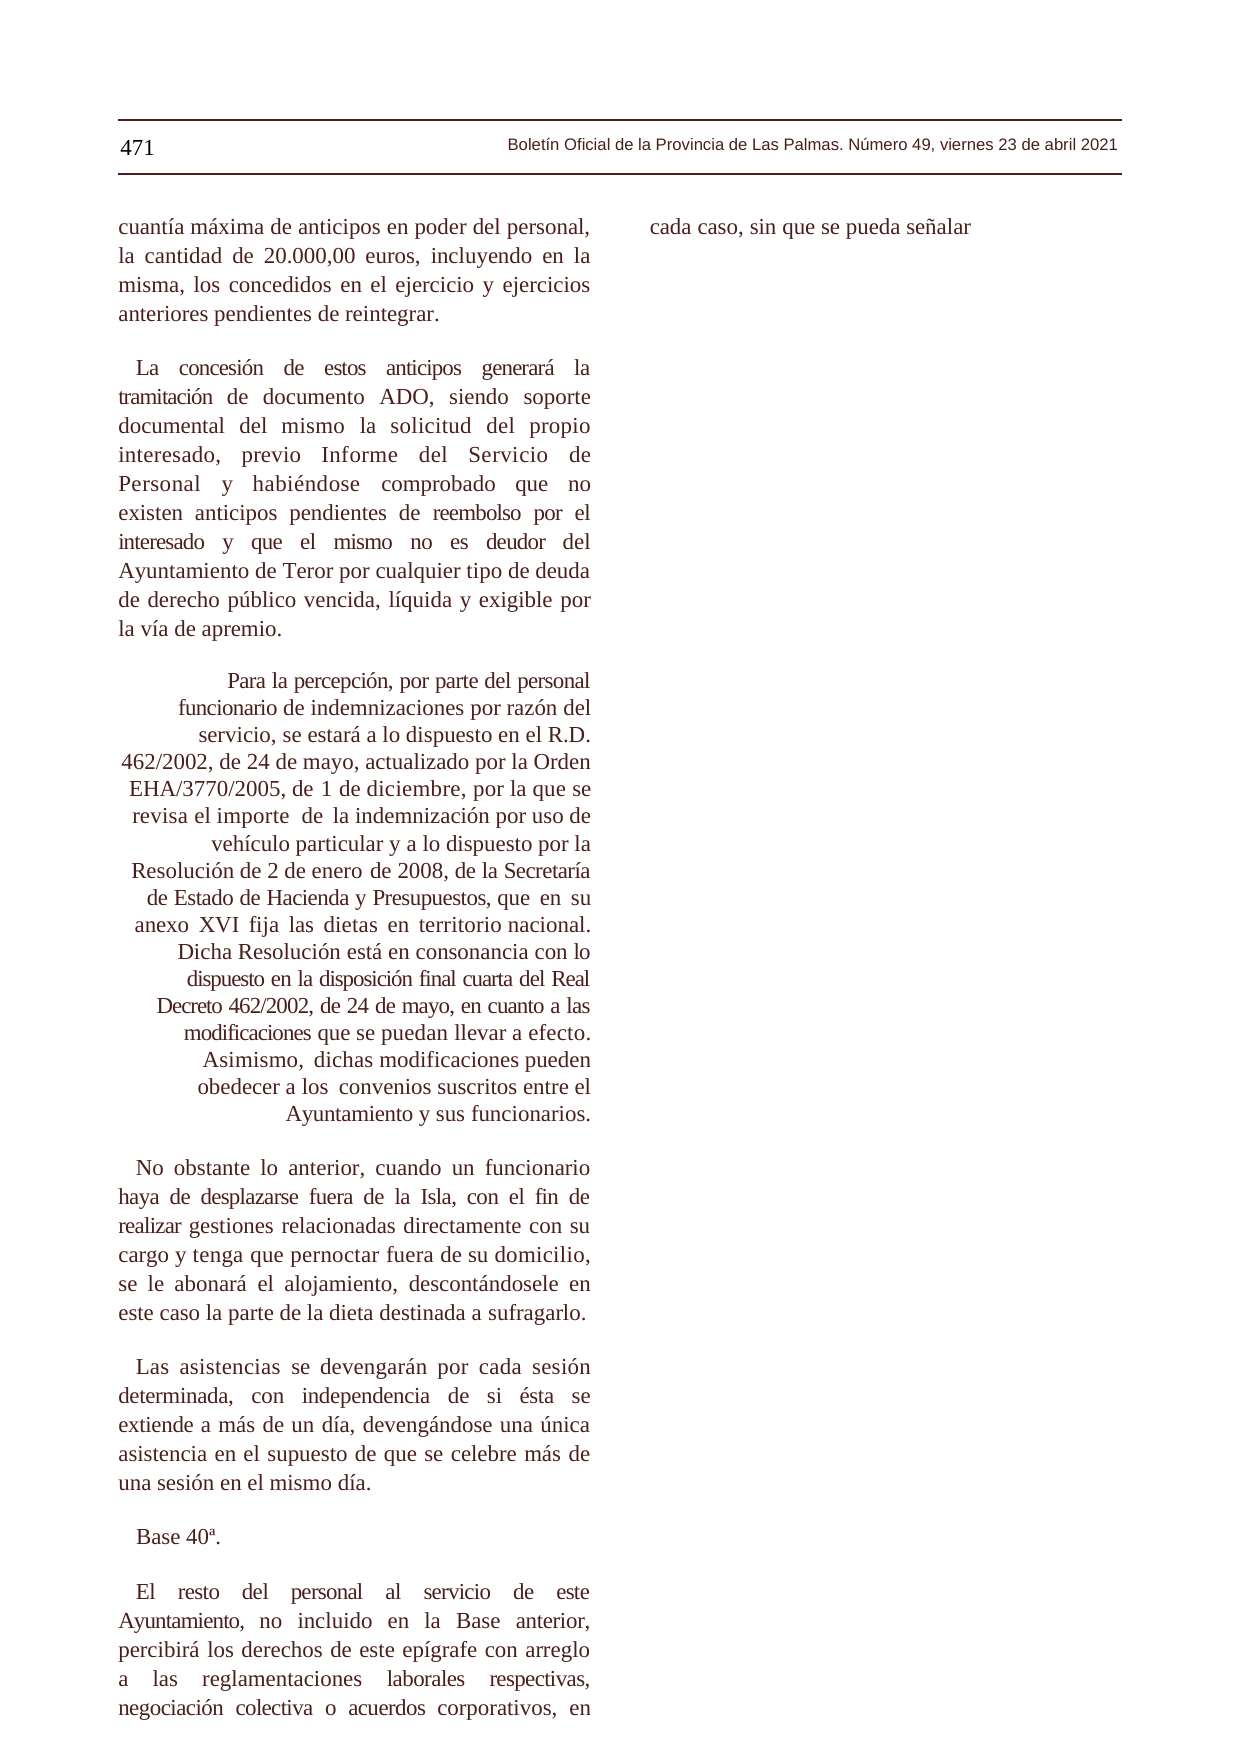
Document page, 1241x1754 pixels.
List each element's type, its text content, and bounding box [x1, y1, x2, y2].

text Base 40ª. [136, 1523, 591, 1550]
text cuantía máxima de anticipos en poder del personal, la cantidad de 20.000,00 euros, incluyendo en la misma, los concedidos en el ejercicio y ejercicios anteriores pendientes de reintegrar. [118, 213, 591, 327]
text Las asistencias se devengarán por cada sesión determinada, con independencia de si ésta se extiende a más de un día, devengándose una única asistencia en el supuesto de que se celebre más de una sesión en el mismo día. [118, 1353, 591, 1496]
text El resto del personal al servicio de este Ayuntamiento, no incluido en la Base anterior, percibirá los derechos de este epígrafe con arreglo a las reglamentaciones laborales respectivas, negociación colectiva o acuerdos corporativos, en [118, 1578, 591, 1720]
text cada caso, sin que se pueda señalar [649, 213, 1134, 240]
text No obstante lo anterior, cuando un funcionario haya de desplazarse fuera de la Isla, con el fin de realizar gestiones relacionadas directamente con su cargo y tenga que pernoctar fuera de su domicilio, se le abonará el alojamiento, descontándosele en este caso la parte de la dieta destinada a sufragarlo. [118, 1154, 591, 1326]
text Para la percepción, por parte del personal funcionario de indemnizaciones por razón del servicio, se estará a lo dispuesto en el R.D. 462/2002, de 24 de mayo, actualizado por la Orden EHA/3770/2005, de 1 de diciembre, por la que se revisa el importe de la indemnización por uso de vehículo particular y a lo dispuesto por la Resolución de 2 de enero de 2008, de la Secretaría de Estado de Hacienda y Presupuestos, que en su anexo XVI fija las dietas en territorio nacional. Dicha Resolución está en consonancia con lo dispuesto en la disposición final cuarta del Real Decreto 462/2002, de 24 de mayo, en cuanto a las modificaciones que se puedan llevar a efecto. Asimismo, dichas modificaciones pueden obedecer a los convenios suscritos entre el Ayuntamiento y sus funcionarios. [118, 667, 591, 1127]
text La concesión de estos anticipos generará la tramitación de documento ADO, siendo soporte documental del mismo la solicitud del propio interesado, previo Informe del Servicio de Personal y habiéndose comprobado que no existen anticipos pendientes de reembolso por el interesado y que el mismo no es deudor del Ayuntamiento de Teror por cualquier tipo de deuda de derecho público vencida, líquida y exigible por la vía de apremio. [118, 354, 591, 641]
